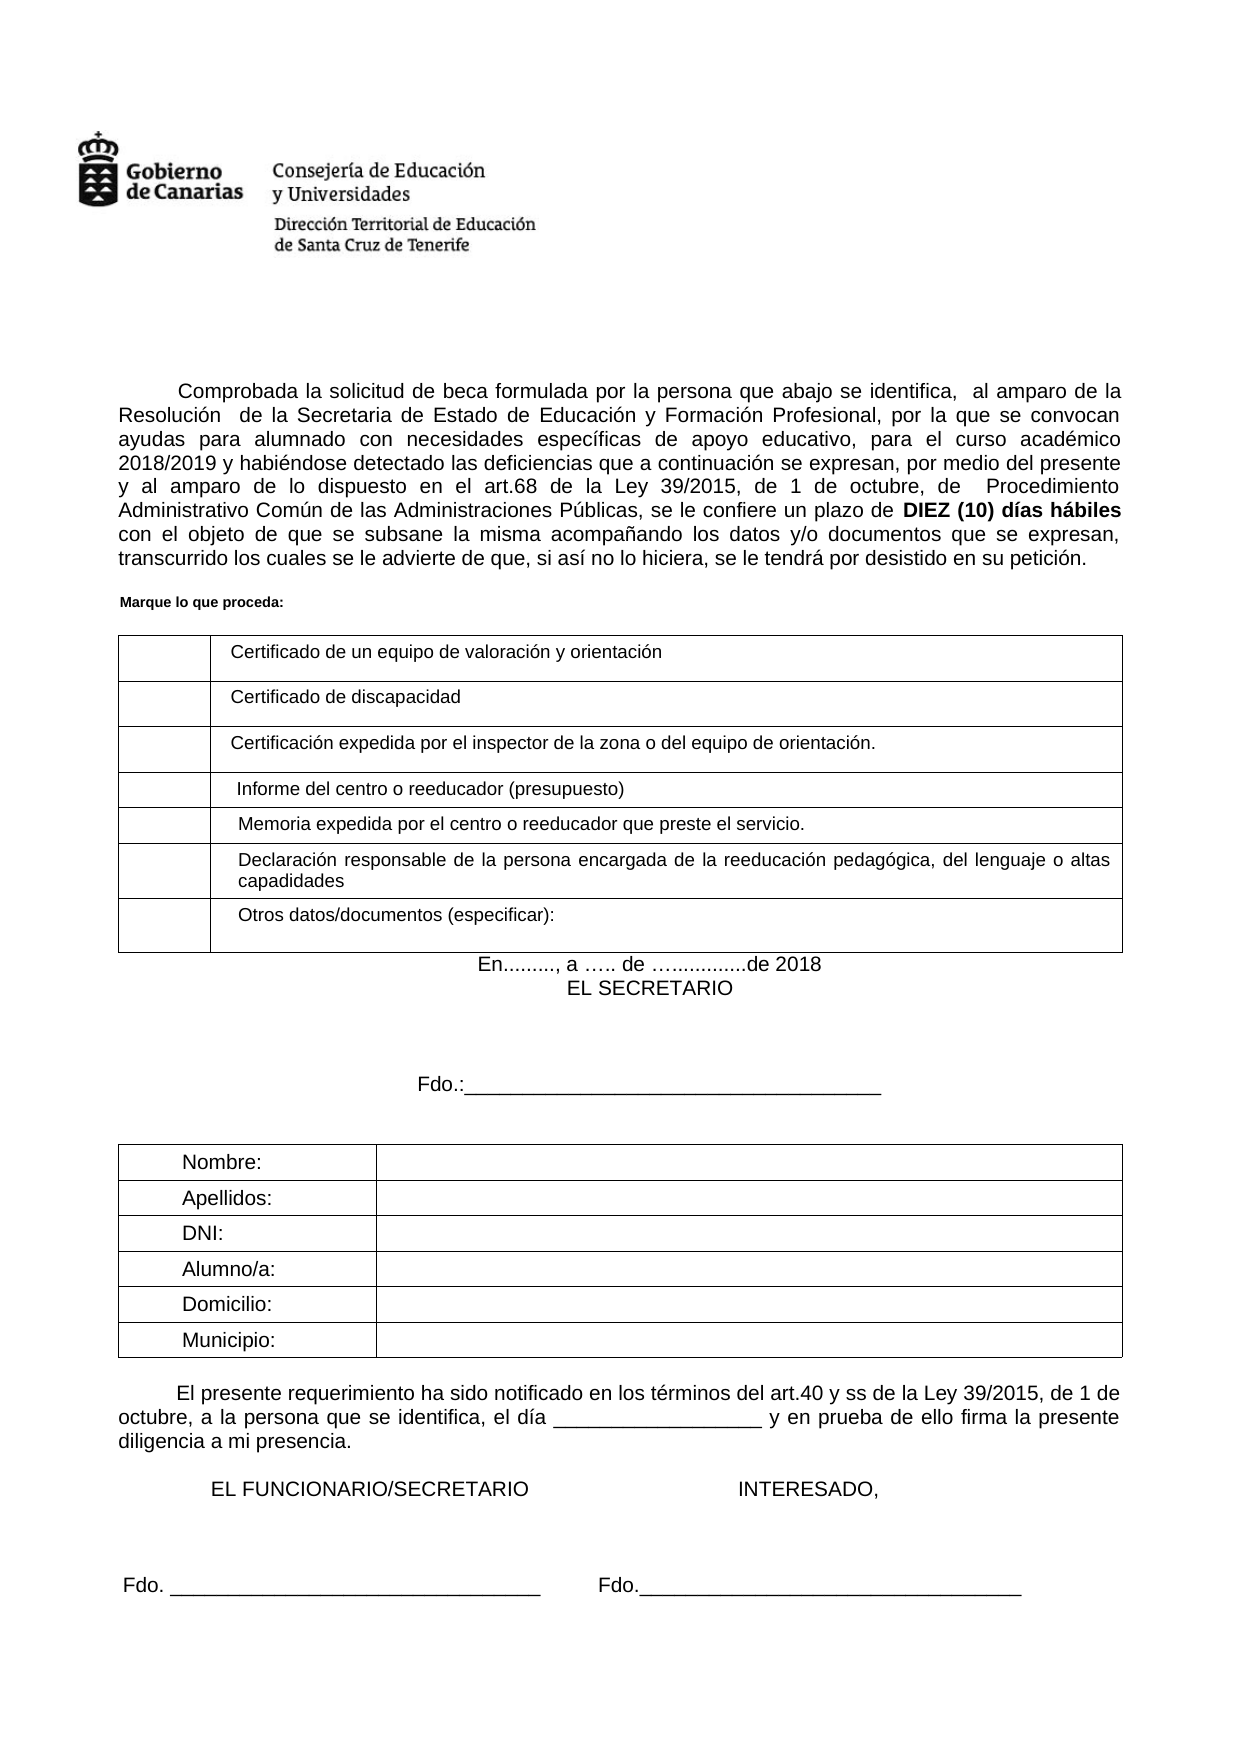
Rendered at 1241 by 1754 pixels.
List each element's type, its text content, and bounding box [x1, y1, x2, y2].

table_cell Certificado de discapacidad [211, 682, 1122, 726]
text El presente requerimiento ha sido notificado en los términos del art.40 y ss de la Ley 39/2015, de 1 de octubre, a la persona que se identifica, el día __________________ y en prueba de ello firma la presente diligencia a mi presencia. [118, 1381, 1122, 1453]
table_cell [377, 1252, 1122, 1286]
table_cell Declaración responsable de la persona encargada de la reeducación pedagógica, del lenguaje o altas capadidades [211, 844, 1122, 897]
table_cell Domicilio: [119, 1287, 376, 1322]
table_cell DNI: [119, 1216, 376, 1251]
text EL FUNCIONARIO/SECRETARIO INTERESADO, [118, 1477, 1122, 1501]
table_cell [377, 1323, 1122, 1357]
text Marque lo que proceda: [118, 594, 1122, 611]
table_cell [119, 773, 210, 807]
table_cell [377, 1181, 1122, 1215]
text Fdo.:____________________________________ [118, 1072, 1122, 1096]
table_cell Municipio: [119, 1323, 376, 1357]
table_cell Alumno/a: [119, 1252, 376, 1286]
table_cell [119, 727, 210, 772]
table_cell [119, 808, 210, 843]
table_cell Memoria expedida por el centro o reeducador que preste el servicio. [211, 808, 1122, 843]
table_cell [119, 682, 210, 726]
picture [75, 130, 539, 258]
table_header [377, 1145, 1122, 1179]
table_cell [119, 844, 210, 897]
table_header Certificado de un equipo de valoración y orientación [211, 636, 1122, 681]
table_cell Otros datos/documentos (especificar): [211, 899, 1122, 952]
text En........., a ….. de ….............de 2018 [118, 953, 1122, 976]
table_header Nombre: [119, 1145, 376, 1179]
table_cell Certificación expedida por el inspector de la zona o del equipo de orientación. [211, 727, 1122, 772]
table_cell [377, 1216, 1122, 1251]
table_cell Informe del centro o reeducador (presupuesto) [211, 773, 1122, 807]
table_cell [119, 899, 210, 952]
table_cell [377, 1287, 1122, 1322]
text Comprobada la solicitud de beca formulada por la persona que abajo se identifica, al amparo de la Resolución de la Secretaria de Estado de Educación y Formación Profesional, por la que se convocan ayudas para alumnado con necesidades específicas de apoyo educativo, para el curso académico 2018/2019 y habiéndose detectado las deficiencias que a continuación se expresan, por medio del presente y al amparo de lo dispuesto en el art.68 de la Ley 39/2015, de 1 de octubre, de Procedimiento Administrativo Común de las Administraciones Públicas, se le confiere un plazo de DIEZ (10) días hábiles con el objeto de que se subsane la misma acompañando los datos y/o documentos que se expresan, transcurrido los cuales se le advierte de que, si así no lo hiciera, se le tendrá por desistido en su petición. [118, 378, 1122, 570]
table_cell Apellidos: [119, 1181, 376, 1215]
text Fdo. ________________________________ Fdo._________________________________ [118, 1573, 1122, 1597]
table_header [119, 636, 210, 681]
text EL SECRETARIO [118, 976, 1122, 1000]
